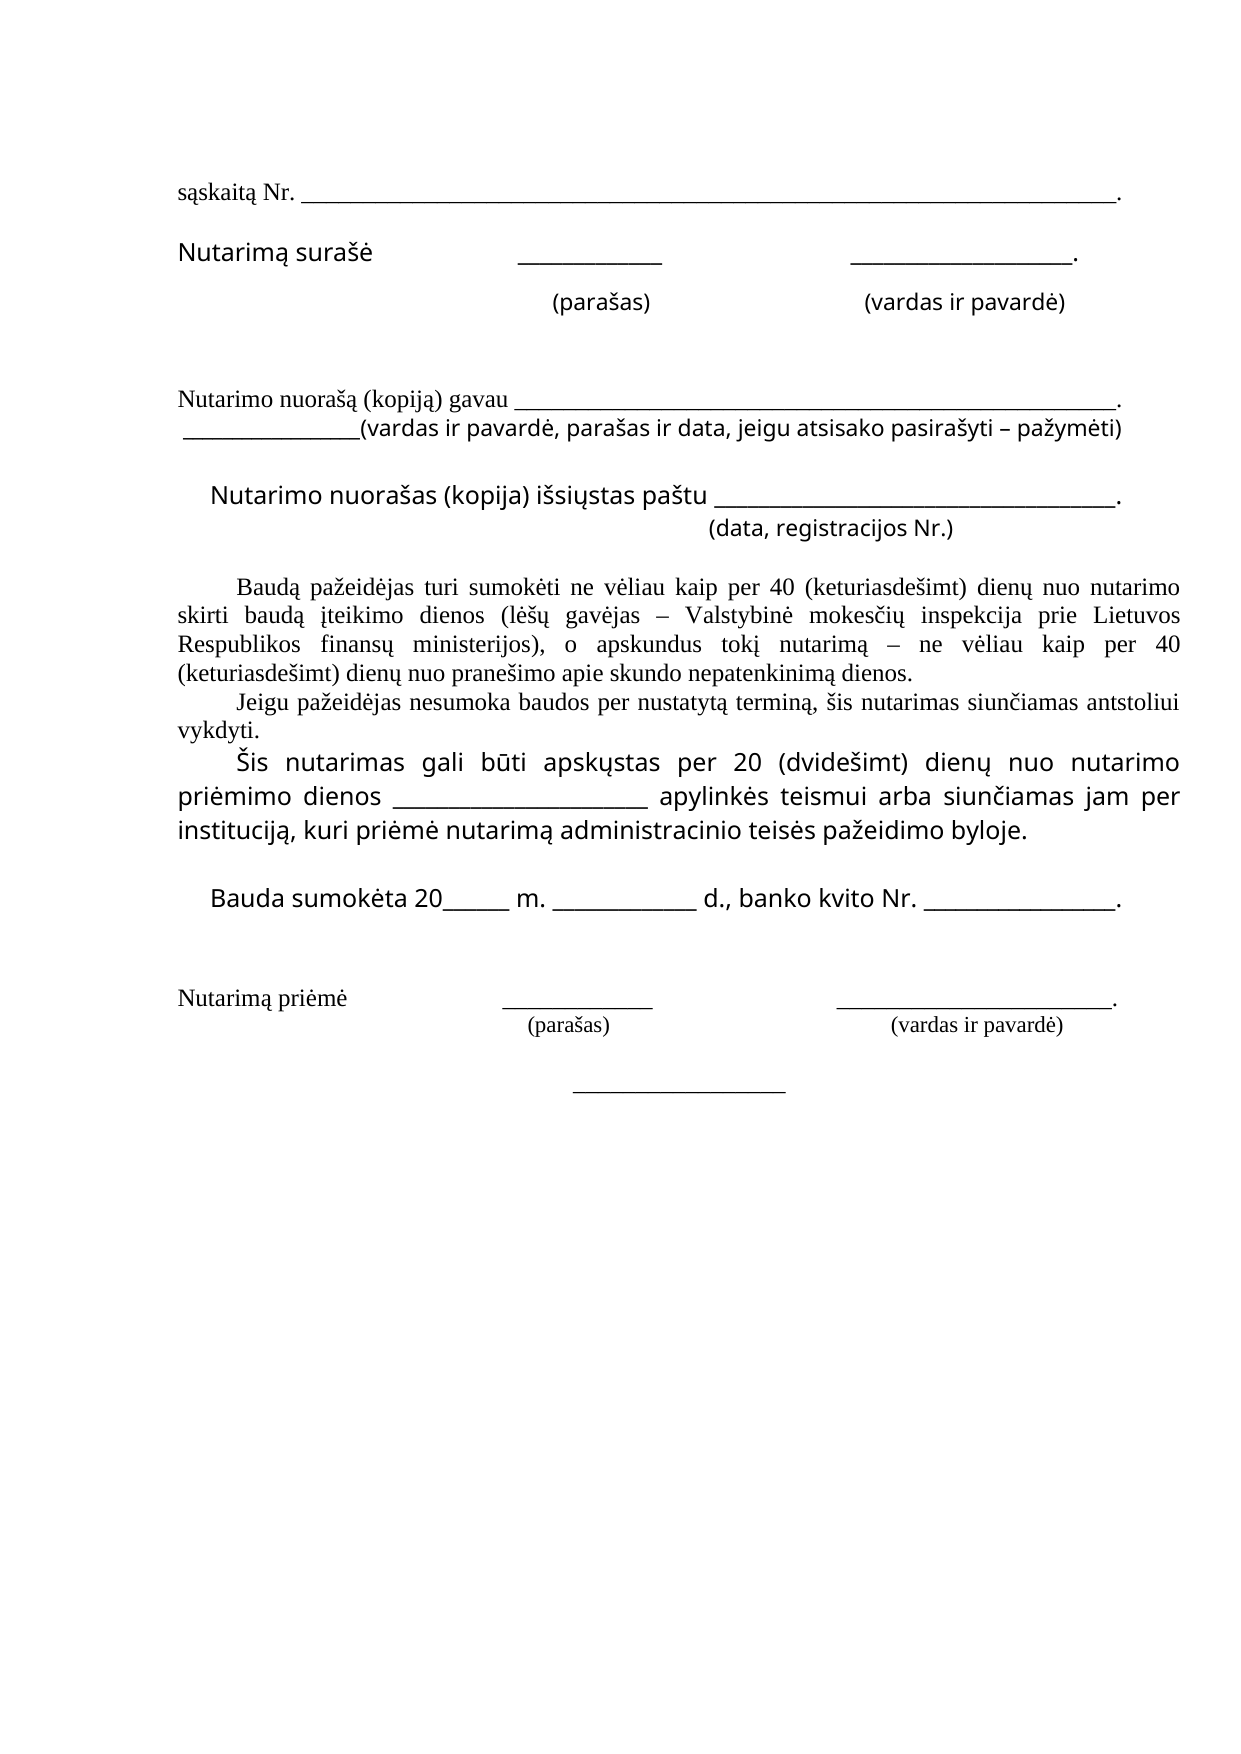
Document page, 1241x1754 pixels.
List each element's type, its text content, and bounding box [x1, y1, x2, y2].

text (vardas ir pavardė, parašas ir data, jeigu atsisako pasirašyti – pažymėti) [177, 412, 1181, 444]
text sąskaitą Nr. . [177, 177, 1181, 206]
text Nutarimą priėmė ____________ ______________________. [177, 983, 1181, 1011]
text Jeigu pažeidėjas nesumoka baudos per nustatytą terminą, šis nutarimas siunčiamas antstoliui vykdyti. [177, 687, 1181, 744]
text _________________ [177, 1067, 1181, 1095]
text (parašas) (vardas ir pavardė) [527, 1011, 1181, 1038]
text (parašas) (vardas ir pavardė) [552, 286, 1181, 317]
text Nutarimo nuorašas (kopija) išsiųstas paštu . [177, 478, 1181, 512]
text Baudą pažeidėjas turi sumokėti ne vėliau kaip per 40 (keturiasdešimt) dienų nuo nutarimo skirti baudą įteikimo dienos (lėšų gavėjas – Valstybinė mokesčių inspekcija prie Lietuvos Respublikos finansų ministerijos), o apskundus tokį nutarimą – ne vėliau kaip per 40 (keturiasdešimt) dienų nuo pranešimo apie skundo nepatenkinimą dienos. [177, 572, 1181, 687]
text (data, registracijos Nr.) [177, 512, 1181, 543]
text Nutarimo nuorašą (kopiją) gavau . [177, 384, 1181, 412]
text Nutarimą surašė _____________ ____________________. [177, 235, 1181, 269]
text Šis nutarimas gali būti apskųstas per 20 (dvidešimt) dienų nuo nutarimo priėmimo dienos _______________________ apylinkės teismui arba siunčiamas jam per instituciją, kuri priėmė nutarimą administracinio teisės pažeidimo byloje. [177, 744, 1181, 846]
text Bauda sumokėta 20______ m. _____________ d., banko kvito Nr. . [177, 881, 1181, 914]
